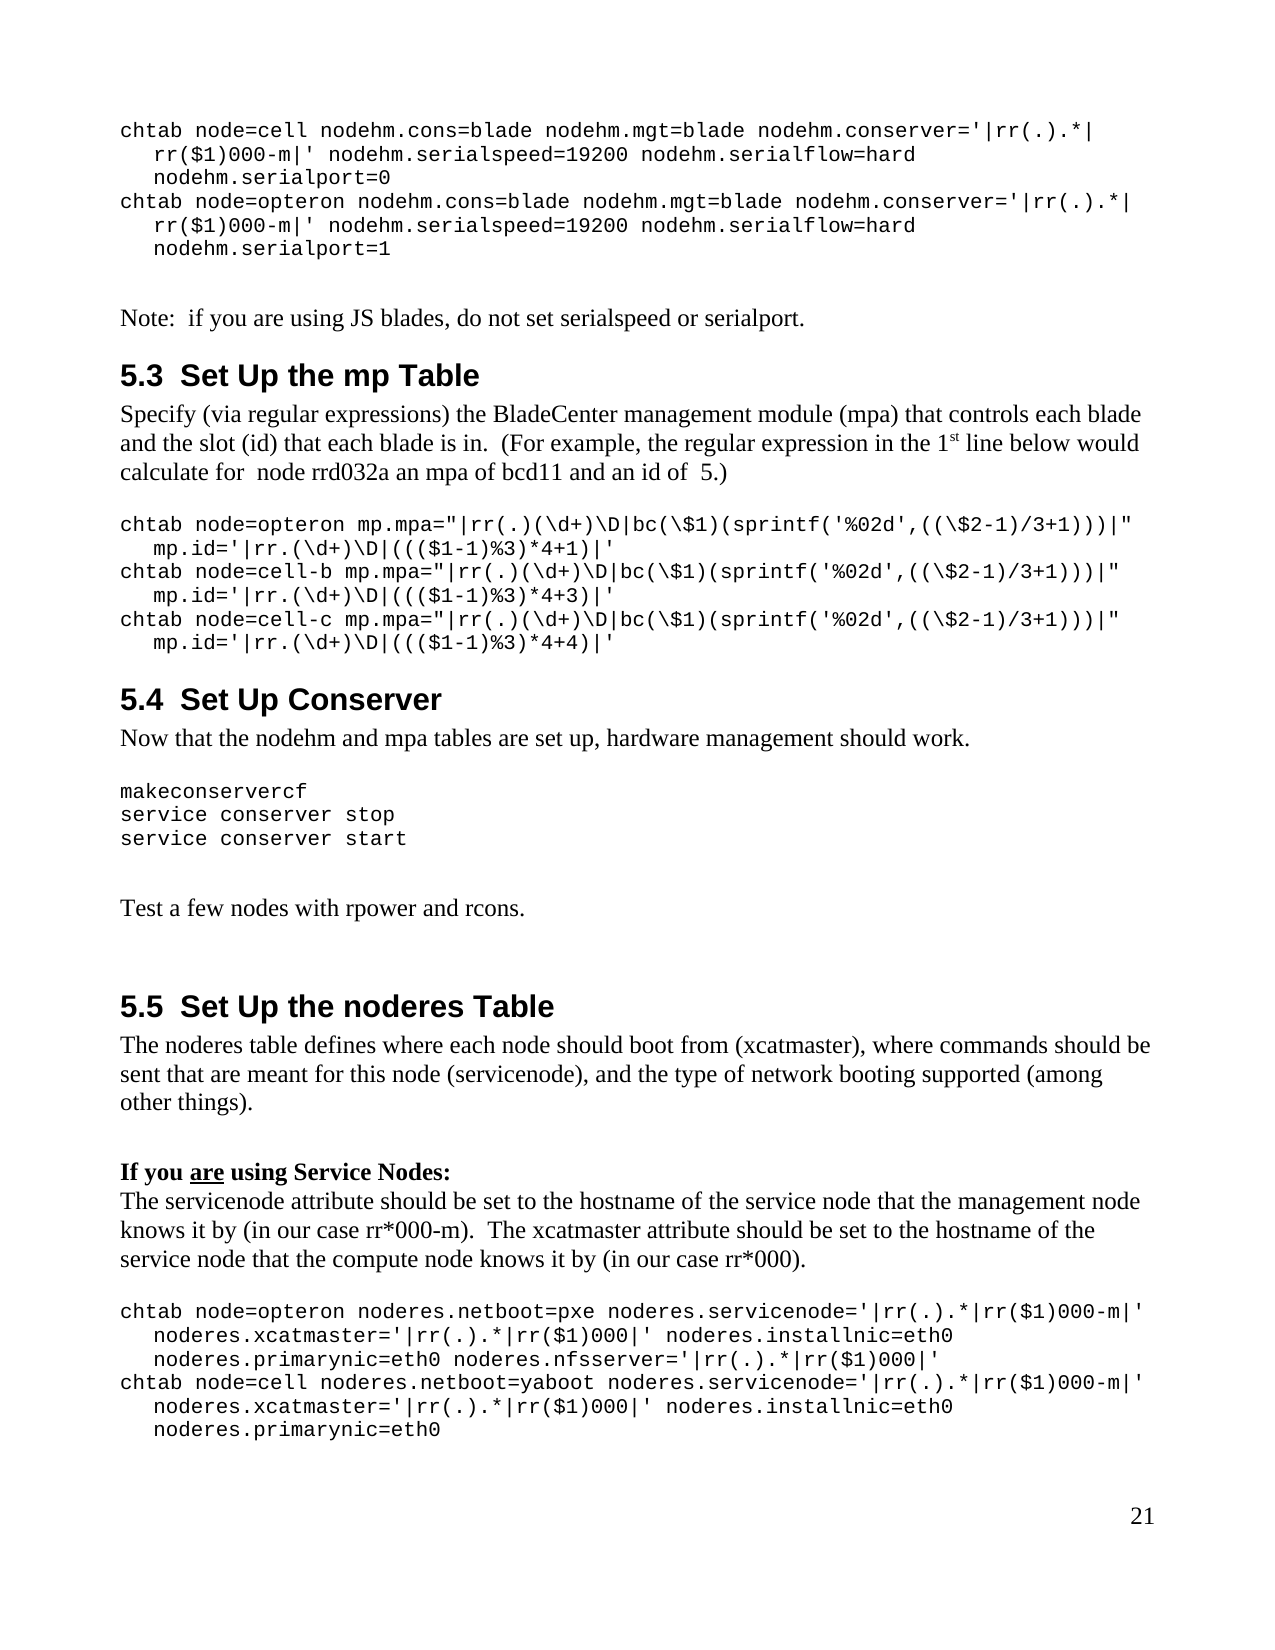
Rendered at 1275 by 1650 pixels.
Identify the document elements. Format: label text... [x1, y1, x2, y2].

text chtab node=cell-c mp.mpa="|rr(.)(\d+)\D|bc(\$1)(sprintf('%02d',((\$2-1)/3+1)))|" mp.id='|rr.(\d+)\D|((($1-1)%3)*4+4)|' [120, 609, 1155, 656]
text chtab node=opteron nodehm.cons=blade nodehm.mgt=blade nodehm.conserver='|rr(.).*|rr($1)000-m|' nodehm.serialspeed=19200 nodehm.serialflow=hard nodehm.serialport=1 [120, 191, 1155, 262]
text chtab node=cell nodehm.cons=blade nodehm.mgt=blade nodehm.conserver='|rr(.).*|rr($1)000-m|' nodehm.serialspeed=19200 nodehm.serialflow=hard nodehm.serialport=0 [120, 120, 1155, 191]
text service conserver start [120, 828, 1155, 852]
text chtab node=cell-b mp.mpa="|rr(.)(\d+)\D|bc(\$1)(sprintf('%02d',((\$2-1)/3+1)))|" mp.id='|rr.(\d+)\D|((($1-1)%3)*4+3)|' [120, 561, 1155, 609]
text Note: if you are using JS blades, do not set serialspeed or serialport. [120, 303, 1155, 332]
text service conserver stop [120, 804, 1155, 828]
text The noderes table defines where each node should boot from (xcatmaster), where commands should be sent that are meant for this node (servicenode), and the type of network booting supported (among other things). [120, 1030, 1155, 1116]
text chtab node=opteron mp.mpa="|rr(.)(\d+)\D|bc(\$1)(sprintf('%02d',((\$2-1)/3+1)))|" mp.id='|rr.(\d+)\D|((($1-1)%3)*4+1)|' [120, 514, 1155, 561]
text makeconservercf [120, 781, 1155, 804]
subtitle Set Up the mp Table [120, 357, 1155, 393]
text If you are using Service Nodes: [120, 1157, 1155, 1186]
subtitle Set Up the noderes Table [120, 988, 1155, 1024]
text The servicenode attribute should be set to the hostname of the service node that the management node knows it by (in our case rr*000-m). The xcatmaster attribute should be set to the hostname of the service node that the compute node knows it by (in our case rr*000). [120, 1186, 1155, 1272]
text chtab node=cell noderes.netboot=yaboot noderes.servicenode='|rr(.).*|rr($1)000-m|' noderes.xcatmaster='|rr(.).*|rr($1)000|' noderes.installnic=eth0 noderes.primarynic=eth0 [120, 1372, 1155, 1443]
subtitle Set Up Conserver [120, 681, 1155, 717]
text Specify (via regular expressions) the BladeCenter management module (mpa) that controls each blade and the slot (id) that each blade is in. (For example, the regular expression in the 1st line below would calculate for node rrd032a an mpa of bcd11 and an id of 5.) [120, 399, 1155, 485]
text Test a few nodes with rpower and rcons. [120, 893, 1155, 922]
text chtab node=opteron noderes.netboot=pxe noderes.servicenode='|rr(.).*|rr($1)000-m|' noderes.xcatmaster='|rr(.).*|rr($1)000|' noderes.installnic=eth0 noderes.primarynic=eth0 noderes.nfsserver='|rr(.).*|rr($1)000|' [120, 1301, 1155, 1372]
text Now that the nodehm and mpa tables are set up, hardware management should work. [120, 723, 1155, 752]
